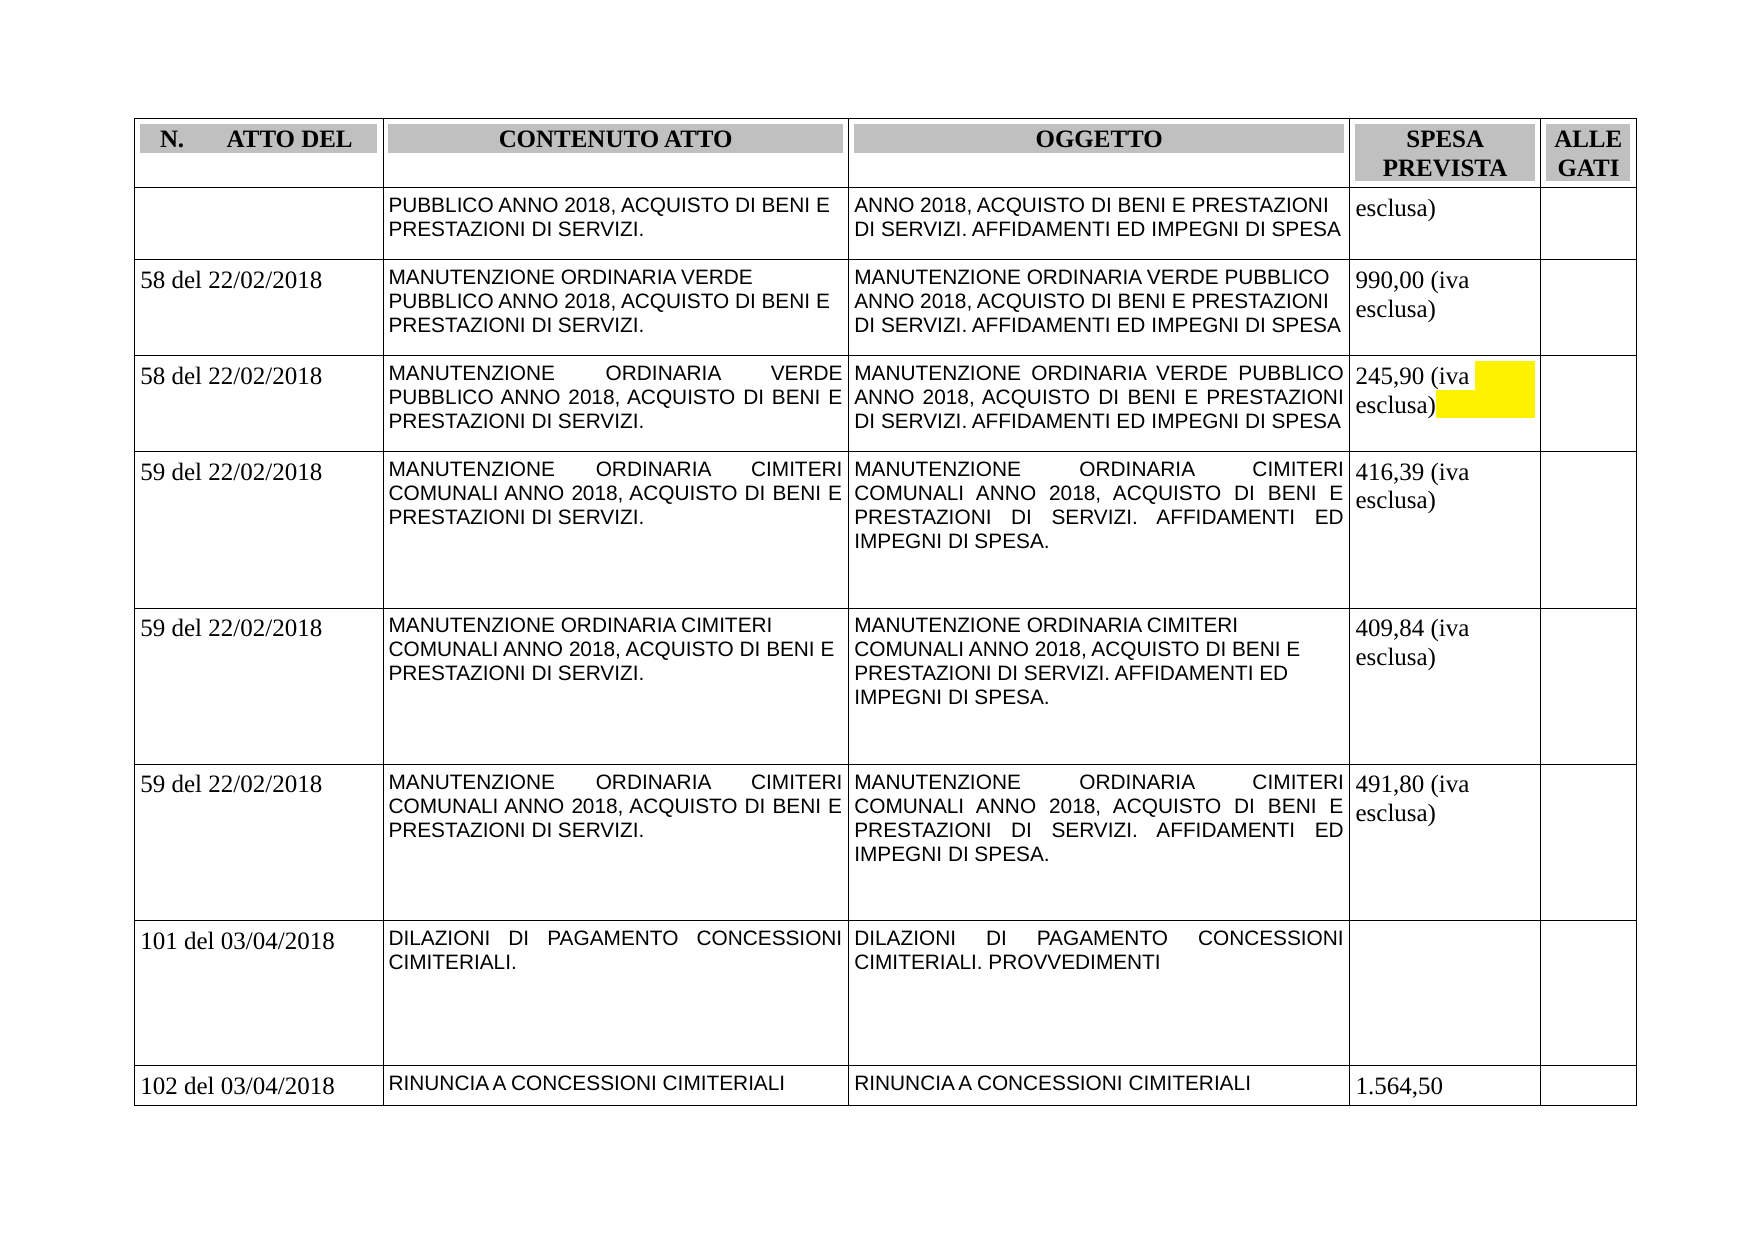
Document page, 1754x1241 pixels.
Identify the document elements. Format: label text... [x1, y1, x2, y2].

table_cell 990,00 (iva esclusa) [1350, 260, 1540, 355]
table_cell MANUTENZIONE ORDINARIA CIMITERI COMUNALI ANNO 2018, ACQUISTO DI BENI E PRESTAZIONI DI SERVIZI. AFFIDAMENTI ED IMPEGNI DI SPESA. [849, 609, 1349, 764]
table_cell [1541, 609, 1636, 764]
table_cell MANUTENZIONE ORDINARIA CIMITERI COMUNALI ANNO 2018, ACQUISTO DI BENI E PRESTAZIONI DI SERVIZI. [384, 765, 848, 920]
table_cell esclusa) [1350, 188, 1540, 259]
table_cell [1541, 765, 1636, 920]
table_cell MANUTENZIONE ORDINARIA CIMITERI COMUNALI ANNO 2018, ACQUISTO DI BENI E PRESTAZIONI DI SERVIZI. AFFIDAMENTI ED IMPEGNI DI SPESA. [849, 452, 1349, 607]
table_cell PUBBLICO ANNO 2018, ACQUISTO DI BENI E PRESTAZIONI DI SERVIZI. [384, 188, 848, 259]
table_cell 245,90 (iva esclusa) [1350, 356, 1540, 451]
table_cell 101 del 03/04/2018 [135, 921, 383, 1065]
table_header OGGETTO [849, 119, 1349, 187]
table_cell [1541, 356, 1636, 451]
table_cell 1.564,50 [1350, 1066, 1540, 1105]
table_cell DILAZIONI DI PAGAMENTO CONCESSIONI CIMITERIALI. [384, 921, 848, 1065]
table_cell MANUTENZIONE ORDINARIA CIMITERI COMUNALI ANNO 2018, ACQUISTO DI BENI E PRESTAZIONI DI SERVIZI. [384, 609, 848, 764]
table_header SPESA PREVISTA [1350, 119, 1540, 187]
table_cell MANUTENZIONE ORDINARIA VERDE PUBBLICO ANNO 2018, ACQUISTO DI BENI E PRESTAZIONI DI SERVIZI. [384, 260, 848, 355]
table_cell MANUTENZIONE ORDINARIA VERDE PUBBLICO ANNO 2018, ACQUISTO DI BENI E PRESTAZIONI DI SERVIZI. AFFIDAMENTI ED IMPEGNI DI SPESA [849, 260, 1349, 355]
table_cell MANUTENZIONE ORDINARIA CIMITERI COMUNALI ANNO 2018, ACQUISTO DI BENI E PRESTAZIONI DI SERVIZI. [384, 452, 848, 607]
table_cell 59 del 22/02/2018 [135, 765, 383, 920]
table_cell 58 del 22/02/2018 [135, 356, 383, 451]
table_header N. ATTO DEL [135, 119, 383, 187]
table_cell RINUNCIA A CONCESSIONI CIMITERIALI [849, 1066, 1349, 1105]
table_cell [1350, 921, 1540, 1065]
table_cell [1541, 452, 1636, 607]
table_cell MANUTENZIONE ORDINARIA VERDE PUBBLICO ANNO 2018, ACQUISTO DI BENI E PRESTAZIONI DI SERVIZI. AFFIDAMENTI ED IMPEGNI DI SPESA [849, 356, 1349, 451]
table_cell 102 del 03/04/2018 [135, 1066, 383, 1105]
table_cell MANUTENZIONE ORDINARIA CIMITERI COMUNALI ANNO 2018, ACQUISTO DI BENI E PRESTAZIONI DI SERVIZI. AFFIDAMENTI ED IMPEGNI DI SPESA. [849, 765, 1349, 920]
table_cell ANNO 2018, ACQUISTO DI BENI E PRESTAZIONI DI SERVIZI. AFFIDAMENTI ED IMPEGNI DI SPESA [849, 188, 1349, 259]
table_cell [1541, 1066, 1636, 1105]
table_cell 409,84 (iva esclusa) [1350, 609, 1540, 764]
table_cell 416,39 (iva esclusa) [1350, 452, 1540, 607]
table_cell 58 del 22/02/2018 [135, 260, 383, 355]
table_cell [135, 188, 383, 259]
table_cell RINUNCIA A CONCESSIONI CIMITERIALI [384, 1066, 848, 1105]
table_cell 59 del 22/02/2018 [135, 609, 383, 764]
table_header ALLEGATI [1541, 119, 1636, 187]
table_cell 59 del 22/02/2018 [135, 452, 383, 607]
table_cell DILAZIONI DI PAGAMENTO CONCESSIONI CIMITERIALI. PROVVEDIMENTI [849, 921, 1349, 1065]
table_header CONTENUTO ATTO [384, 119, 848, 187]
table_cell 491,80 (iva esclusa) [1350, 765, 1540, 920]
table_cell MANUTENZIONE ORDINARIA VERDE PUBBLICO ANNO 2018, ACQUISTO DI BENI E PRESTAZIONI DI SERVIZI. [384, 356, 848, 451]
table_cell [1541, 921, 1636, 1065]
table_cell [1541, 188, 1636, 259]
table_cell [1541, 260, 1636, 355]
